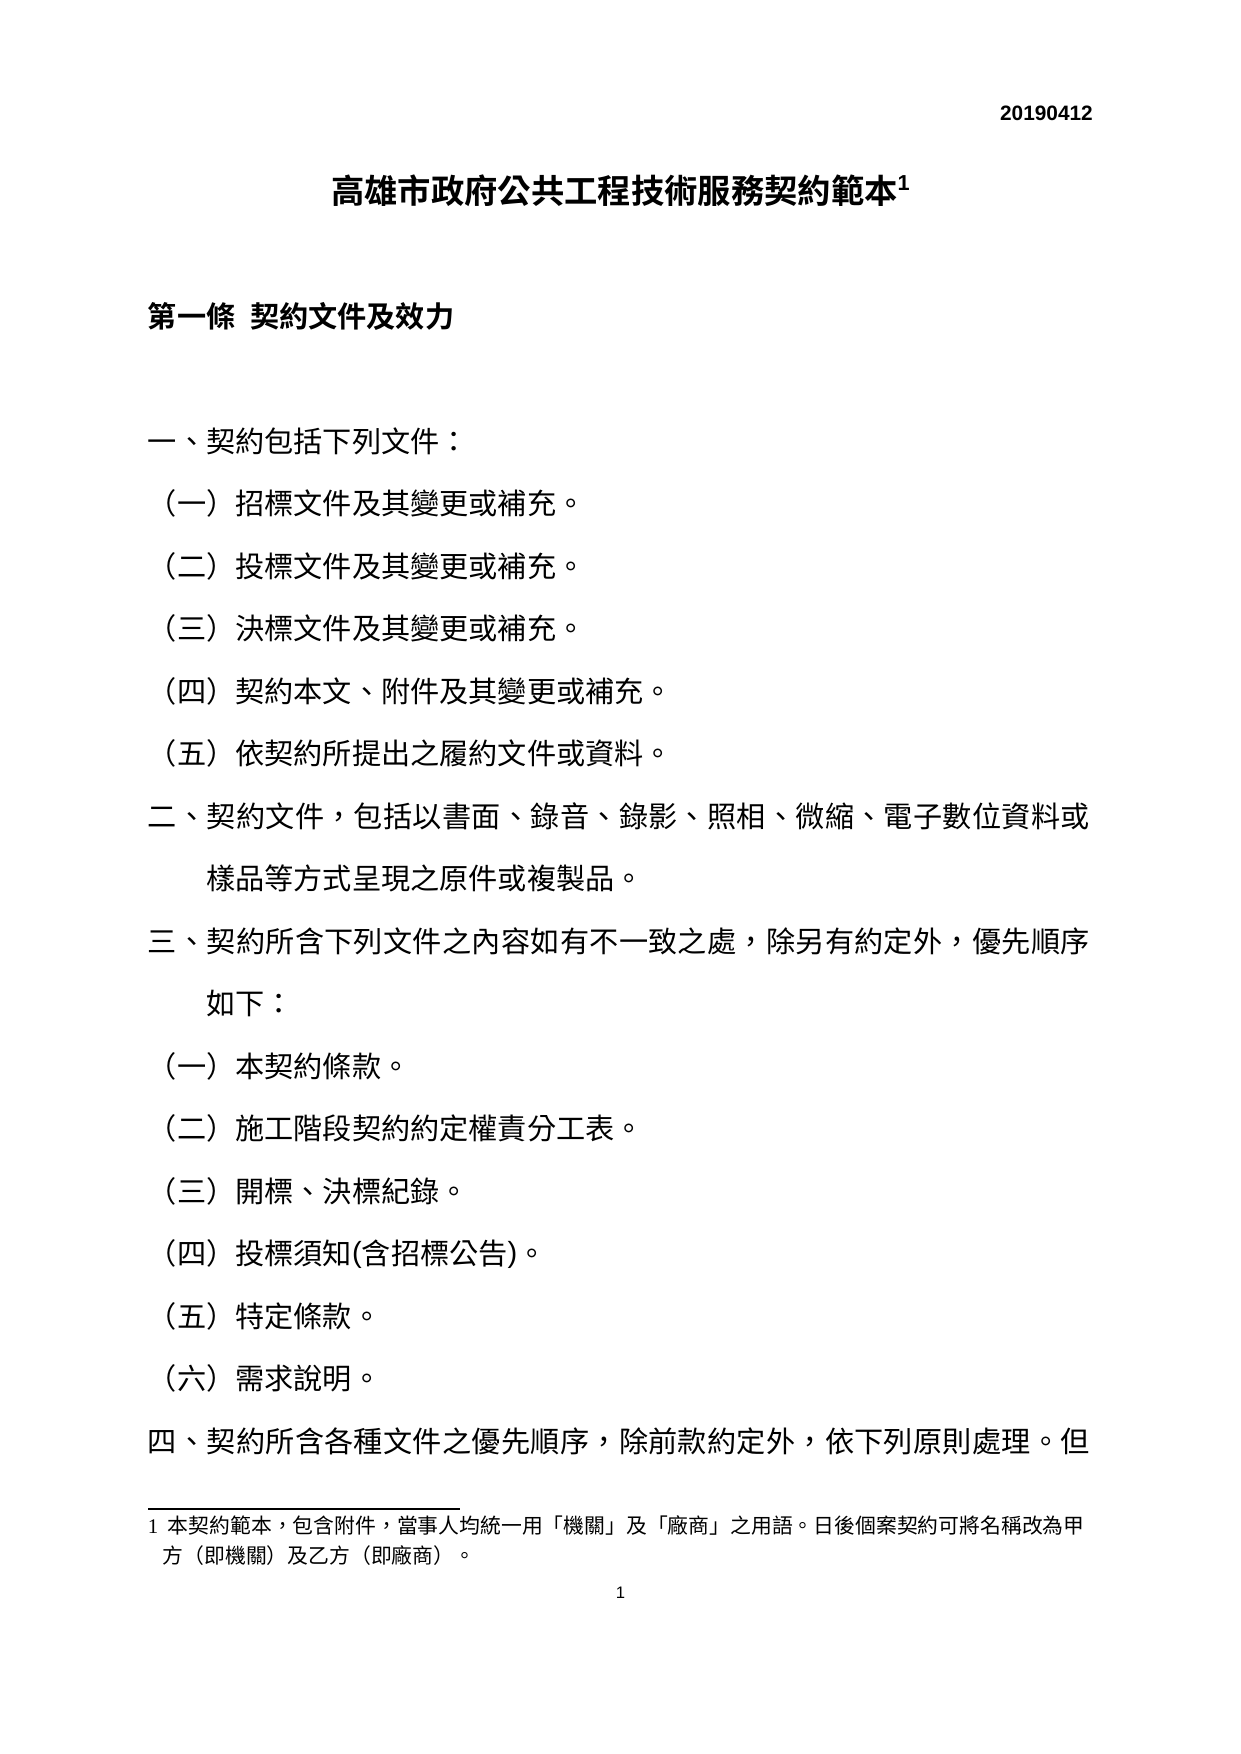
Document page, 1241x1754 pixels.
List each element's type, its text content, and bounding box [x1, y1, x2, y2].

text 一、契約包括下列文件： [148, 398, 1092, 460]
text 本契約範本，包含附件，當事人均統一用「機關」及「廠商」之用語。日後個案契約可將名稱改為甲方（即機關）及乙方（即廠商）。 [148, 1509, 1092, 1570]
text （二）投標文件及其變更或補充。 [148, 523, 1092, 585]
text （一）招標文件及其變更或補充。 [148, 460, 1092, 523]
text （四）投標須知(含招標公告)。 [148, 1210, 1092, 1273]
text （五）依契約所提出之履約文件或資料。 [148, 710, 1092, 773]
text （五）特定條款。 [148, 1273, 1092, 1335]
text 三、契約所含下列文件之內容如有不一致之處，除另有約定外，優先順序如下： [148, 898, 1092, 1023]
text 第一條 契約文件及效力 [148, 273, 1092, 335]
text （三）決標文件及其變更或補充。 [148, 585, 1092, 648]
text 二、契約文件，包括以書面、錄音、錄影、照相、微縮、電子數位資料或樣品等方式呈現之原件或複製品。 [148, 773, 1092, 898]
text （一）本契約條款。 [148, 1023, 1092, 1085]
text （四）契約本文、附件及其變更或補充。 [148, 648, 1092, 710]
text （二）施工階段契約約定權責分工表。 [148, 1085, 1092, 1148]
text （三）開標、決標紀錄。 [148, 1148, 1092, 1210]
text （六）需求說明。 [148, 1335, 1092, 1398]
text 四、契約所含各種文件之優先順序，除前款約定外，依下列原則處理。但 [148, 1398, 1092, 1460]
text 高雄市政府公共工程技術服務契約範本 [148, 148, 1092, 210]
